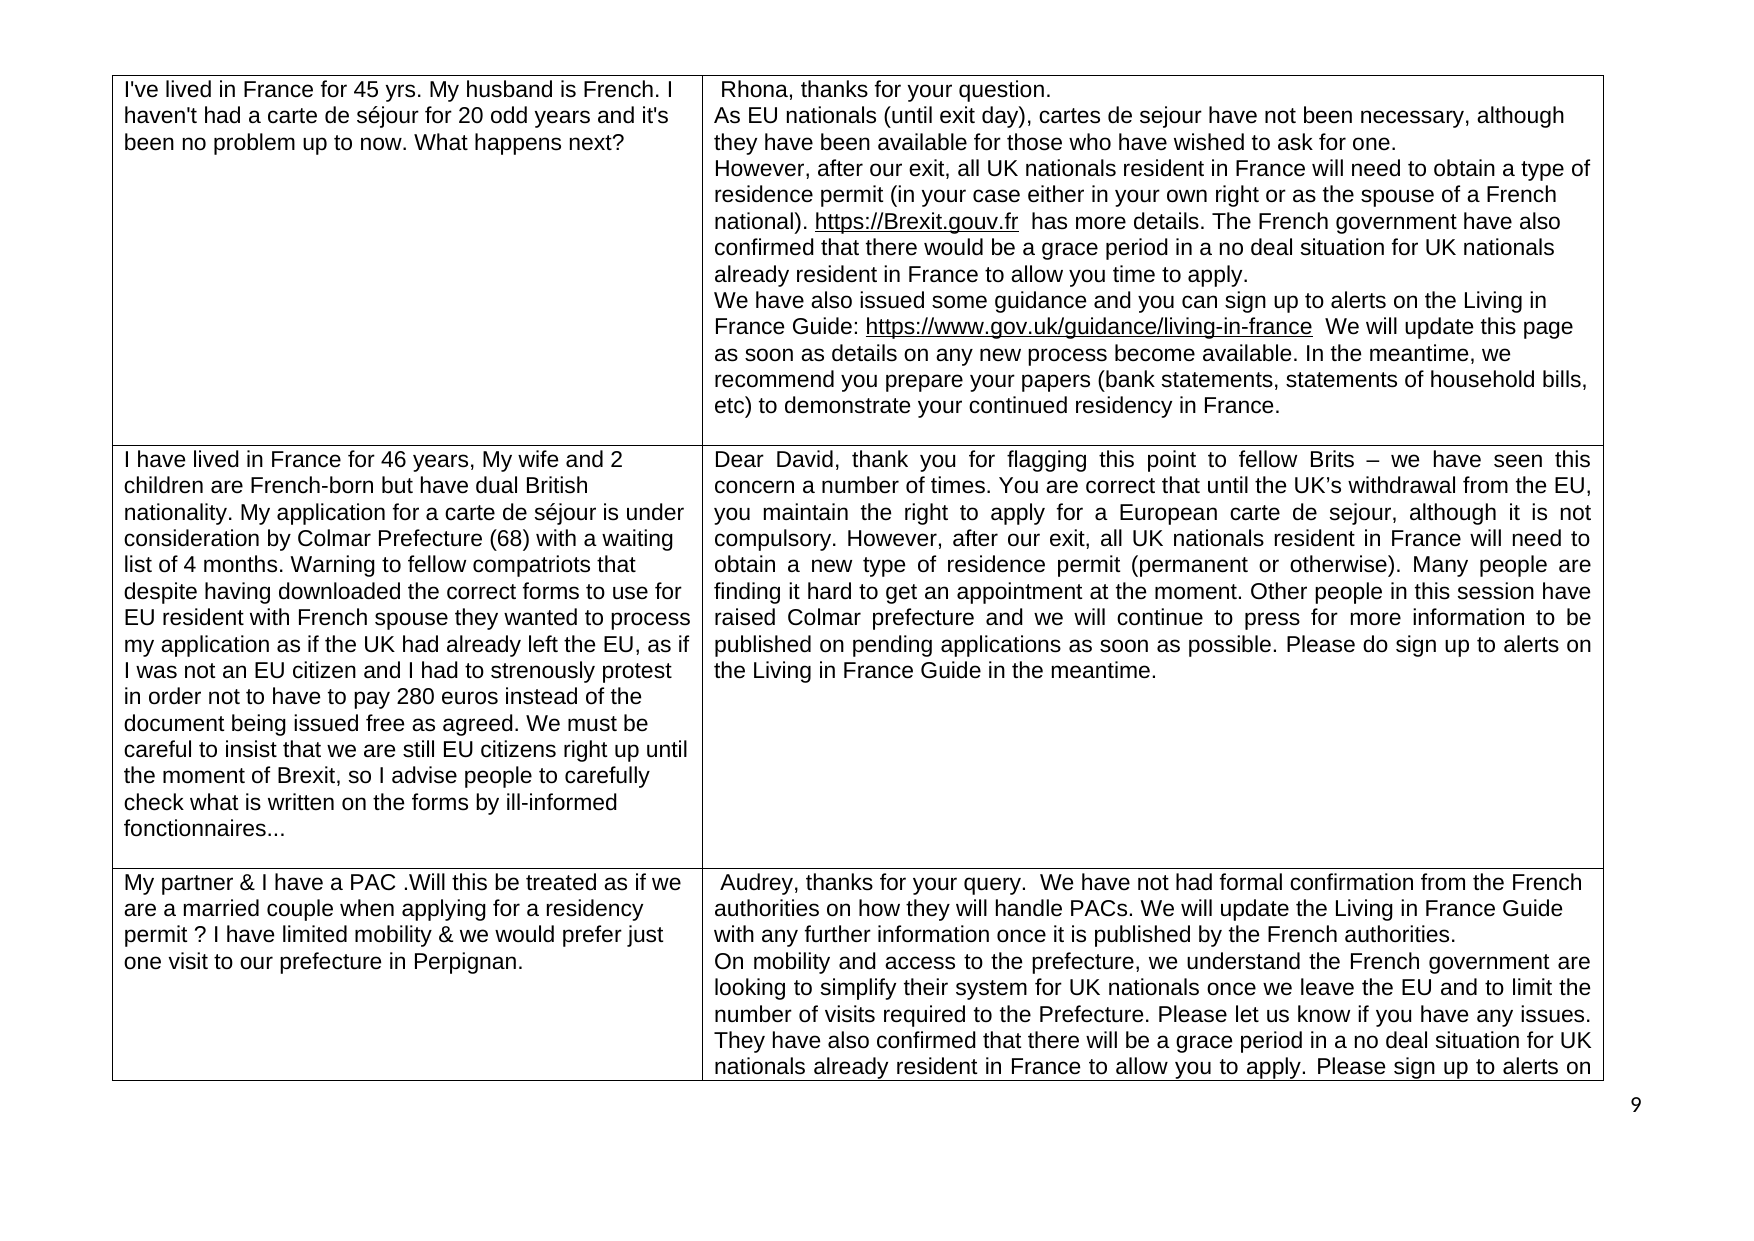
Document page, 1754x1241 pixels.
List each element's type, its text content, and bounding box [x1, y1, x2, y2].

table_cell Audrey, thanks for your query. We have not had formal confirmation from the French authorities on how they will handle PACs. We will update the Living in France Guide with any further information once it is published by the French authorities. On mobility and access to the prefecture, we understand the French government are looking to simplify their system for UK nationals once we leave the EU and to limit the number of visits required to the Prefecture. Please let us know if you have any issues. They have also confirmed that there will be a grace period in a no deal situation for UK nationals already resident in France to allow you to apply. Please sign up to alerts on [703, 869, 1603, 1079]
table_cell I have lived in France for 46 years, My wife and 2 children are French-born but have dual British nationality. My application for a carte de séjour is under consideration by Colmar Prefecture (68) with a waiting list of 4 months. Warning to fellow compatriots that despite having downloaded the correct forms to use for EU resident with French spouse they wanted to process my application as if the UK had already left the EU, as if I was not an EU citizen and I had to strenously protest in order not to have to pay 280 euros instead of the document being issued free as agreed. We must be careful to insist that we are still EU citizens right up until the moment of Brexit, so I advise people to carefully check what is written on the forms by ill-informed fonctionnaires... [113, 446, 702, 868]
table_cell I've lived in France for 45 yrs. My husband is French. I haven't had a carte de séjour for 20 odd years and it's been no problem up to now. What happens next? [113, 76, 702, 445]
table_cell Rhona, thanks for your question. As EU nationals (until exit day), cartes de sejour have not been necessary, although they have been available for those who have wished to ask for one. However, after our exit, all UK nationals resident in France will need to obtain a type of residence permit (in your case either in your own right or as the spouse of a French national). https://Brexit.gouv.fr has more details. The French government have also confirmed that there would be a grace period in a no deal situation for UK nationals already resident in France to allow you time to apply. We have also issued some guidance and you can sign up to alerts on the Living in France Guide: https://www.gov.uk/guidance/living-in-france We will update this page as soon as details on any new process become available. In the meantime, we recommend you prepare your papers (bank statements, statements of household bills, etc) to demonstrate your continued residency in France. [703, 76, 1603, 445]
table_cell My partner & I have a PAC .Will this be treated as if we are a married couple when applying for a residency permit ? I have limited mobility & we would prefer just one visit to our prefecture in Perpignan. [113, 869, 702, 1079]
table_cell Dear David, thank you for flagging this point to fellow Brits – we have seen this concern a number of times. You are correct that until the UK’s withdrawal from the EU, you maintain the right to apply for a European carte de sejour, although it is not compulsory. However, after our exit, all UK nationals resident in France will need to obtain a new type of residence permit (permanent or otherwise). Many people are finding it hard to get an appointment at the moment. Other people in this session have raised Colmar prefecture and we will continue to press for more information to be published on pending applications as soon as possible. Please do sign up to alerts on the Living in France Guide in the meantime. [703, 446, 1603, 868]
